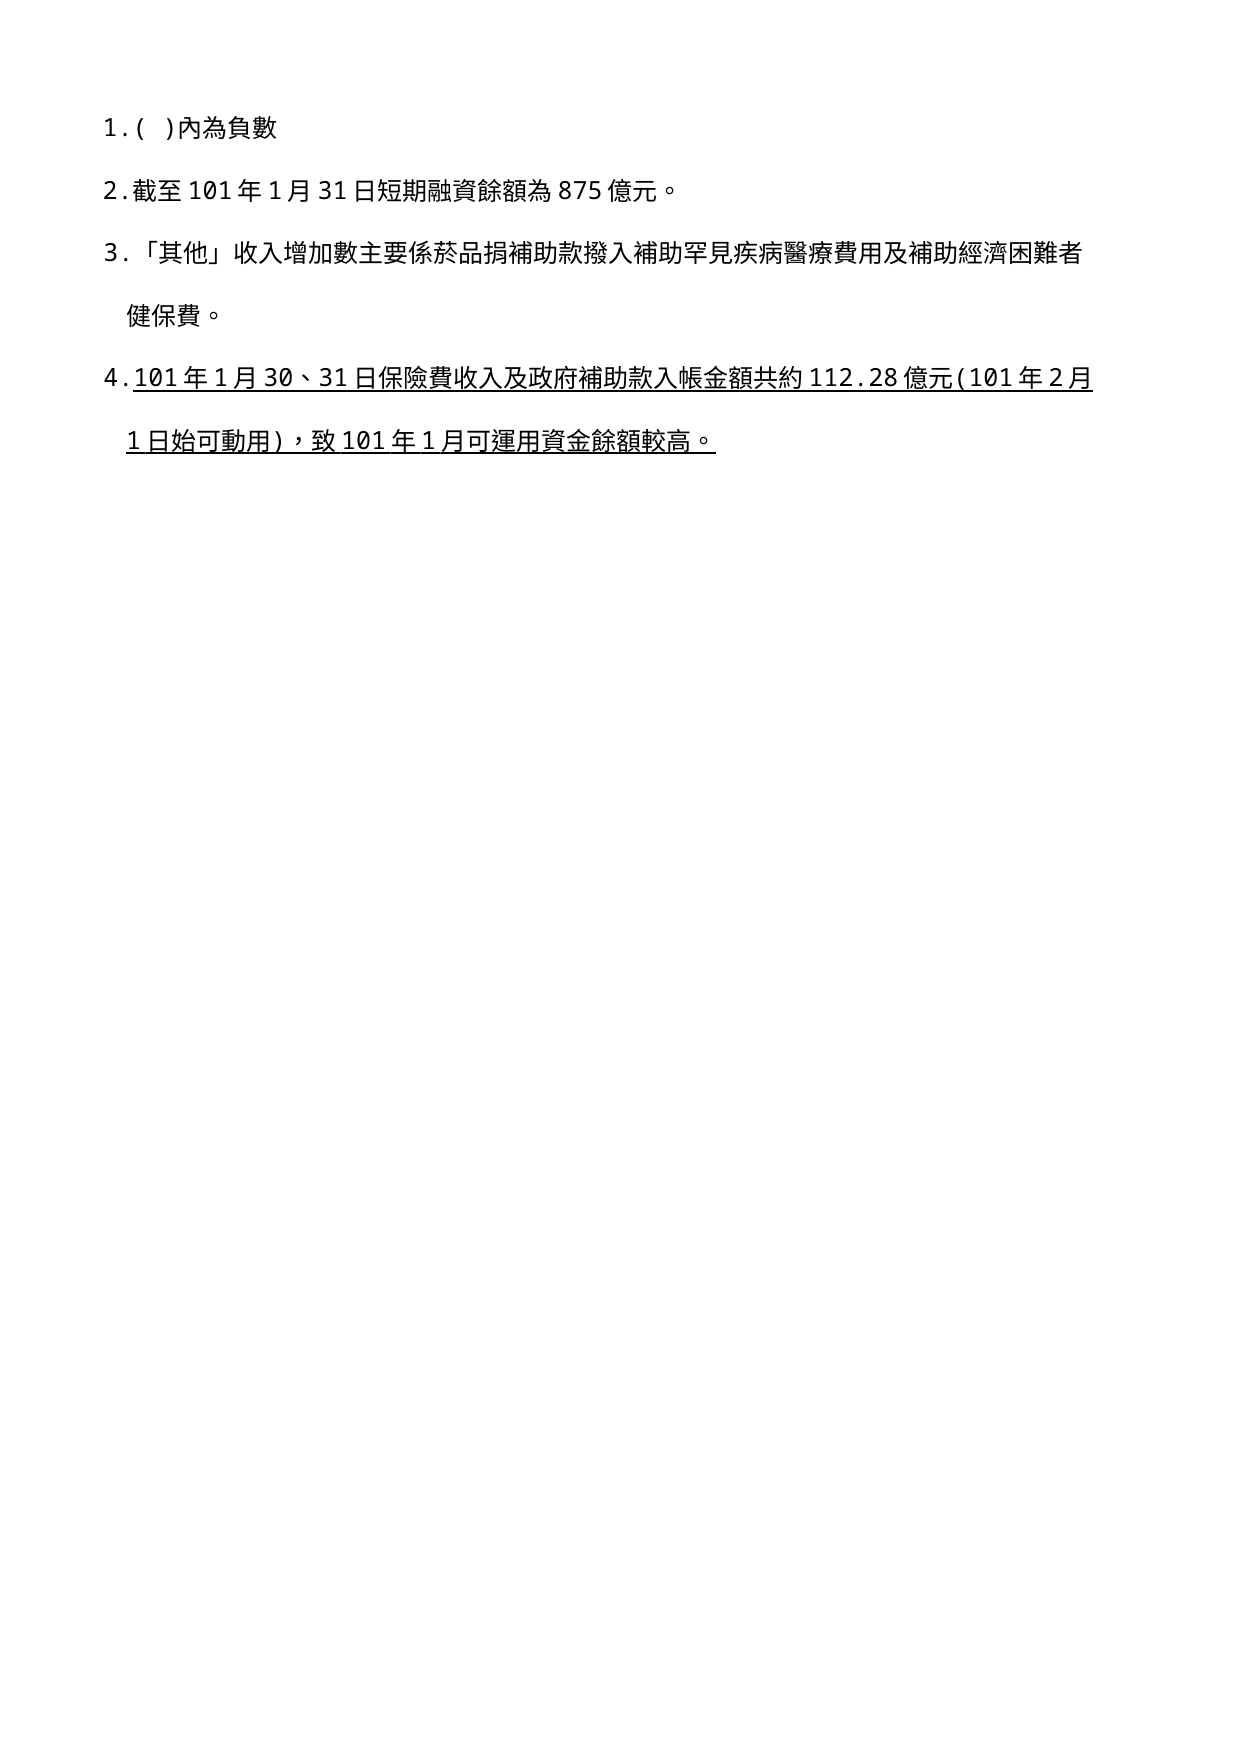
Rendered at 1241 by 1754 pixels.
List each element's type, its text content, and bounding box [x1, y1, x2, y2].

text 3.「其他」收入增加數主要係菸品捐補助款撥入補助罕見疾病醫療費用及補助經濟困難者健保費。 [103, 210, 1108, 335]
text 4.101年1月30、31日保險費收入及政府補助款入帳金額共約112.28億元(101年2月1日始可動用)，致101年1月可運用資金餘額較高。 [103, 335, 1108, 460]
text 1.( )內為負數 [89, 85, 1168, 148]
text 2.截至101年1月31日短期融資餘額為875億元。 [89, 148, 1168, 210]
